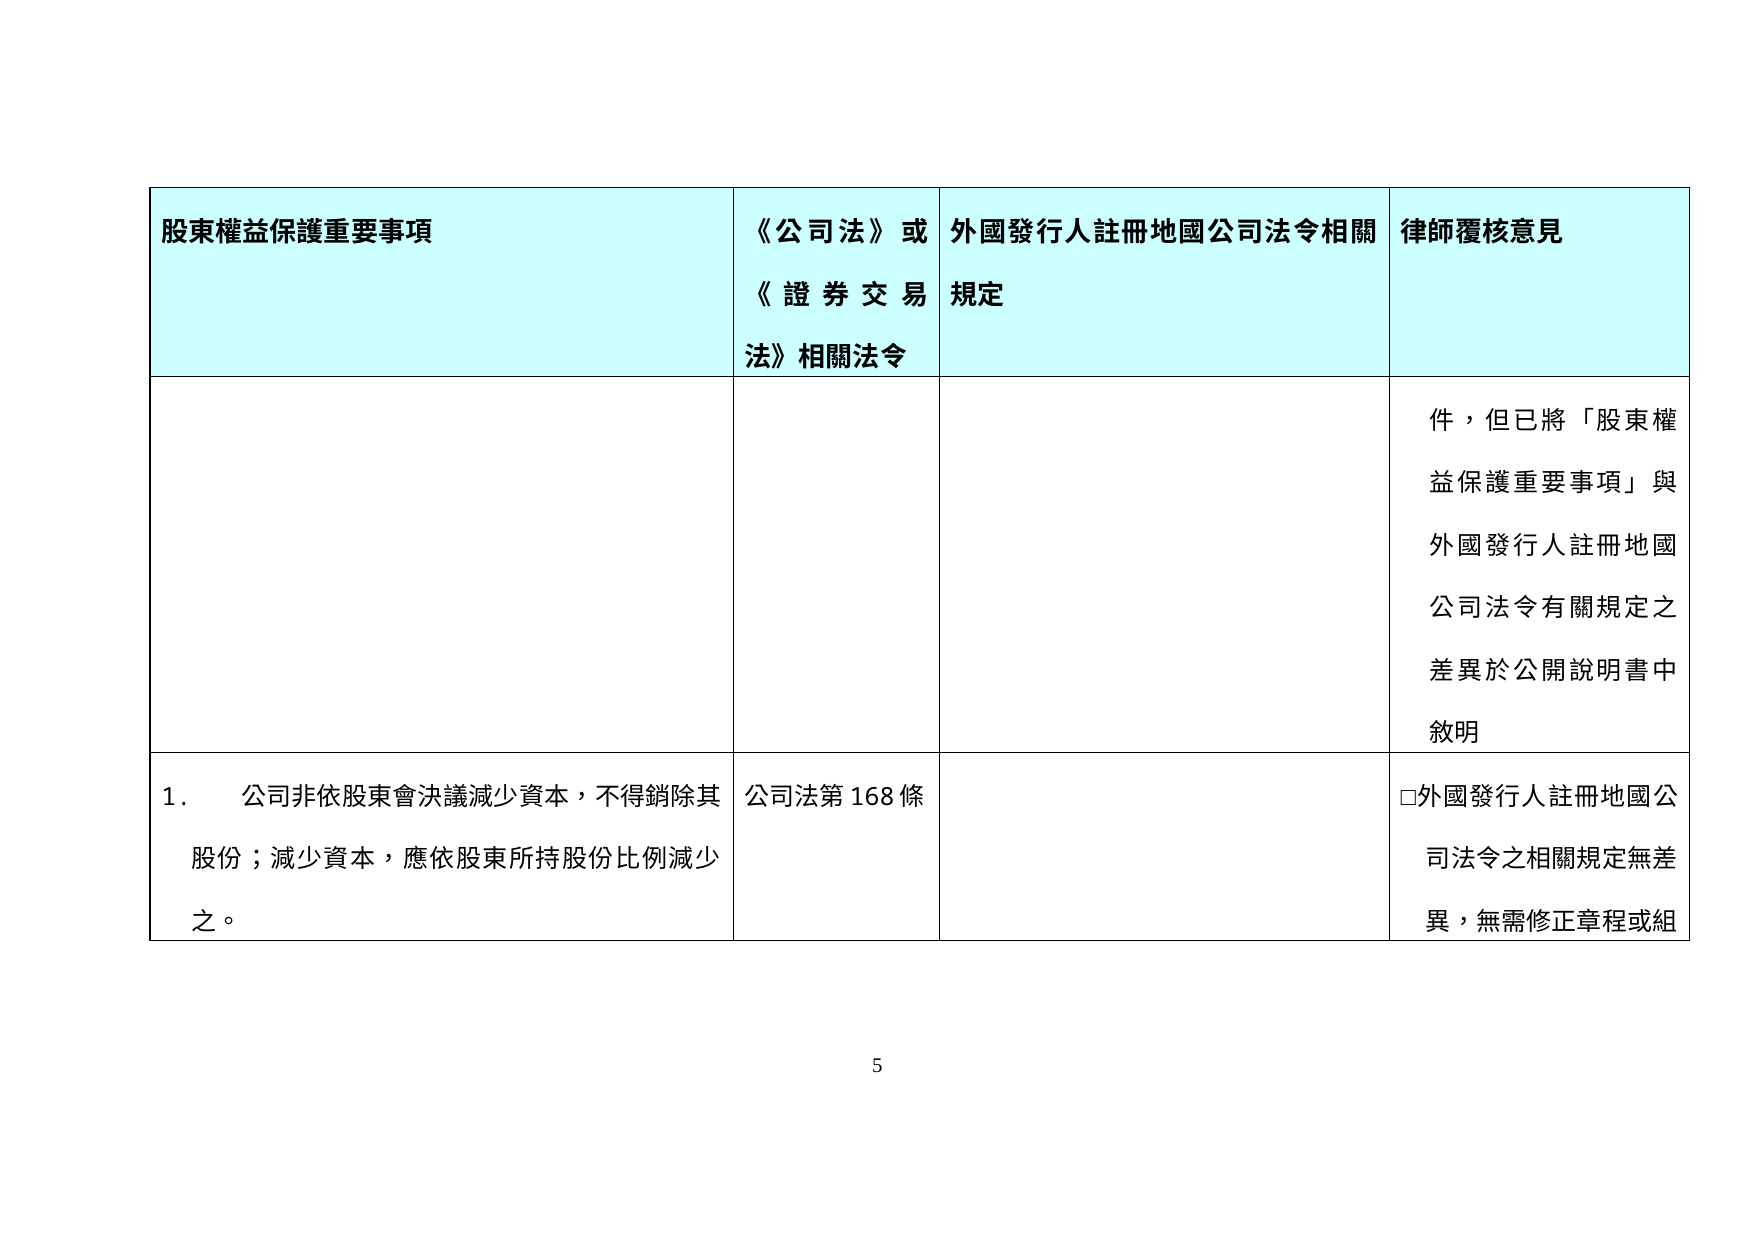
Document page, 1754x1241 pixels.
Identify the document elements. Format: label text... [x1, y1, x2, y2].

table_cell [940, 753, 1389, 940]
table_cell □外國發行人註冊地國公司法令之相關規定無差異，無需修正章程或組 [1390, 753, 1689, 940]
table_header 《公司法》或《證券交易法》相關法令 [734, 188, 939, 376]
table_header 股東權益保護重要事項 [151, 188, 733, 376]
table_cell [734, 377, 939, 752]
table_cell 公司非依股東會決議減少資本，不得銷除其股份；減少資本，應依股東所持股份比例減少之。 公司減少資本，得以現金以外財產退還股款；其退還之財產及抵充之數額，應經股東會決議，並經該收受財產股東之同意。 前項財產之價值及抵充之數額，董事會應於股東會前，送交中華民國會計師查核簽證。 [151, 753, 733, 940]
table_header 律師覆核意見 [1390, 188, 1689, 376]
table_header 外國發行人註冊地國公司法令相關規定 [940, 188, 1389, 376]
table_cell 件，但已將「股東權益保護重要事項」與外國發行人註冊地國公司法令有關規定之差異於公開說明書中敘明 [1390, 377, 1689, 752]
table_cell 公司法第168條 [734, 753, 939, 940]
table_cell [940, 377, 1389, 752]
table_cell [151, 377, 733, 752]
